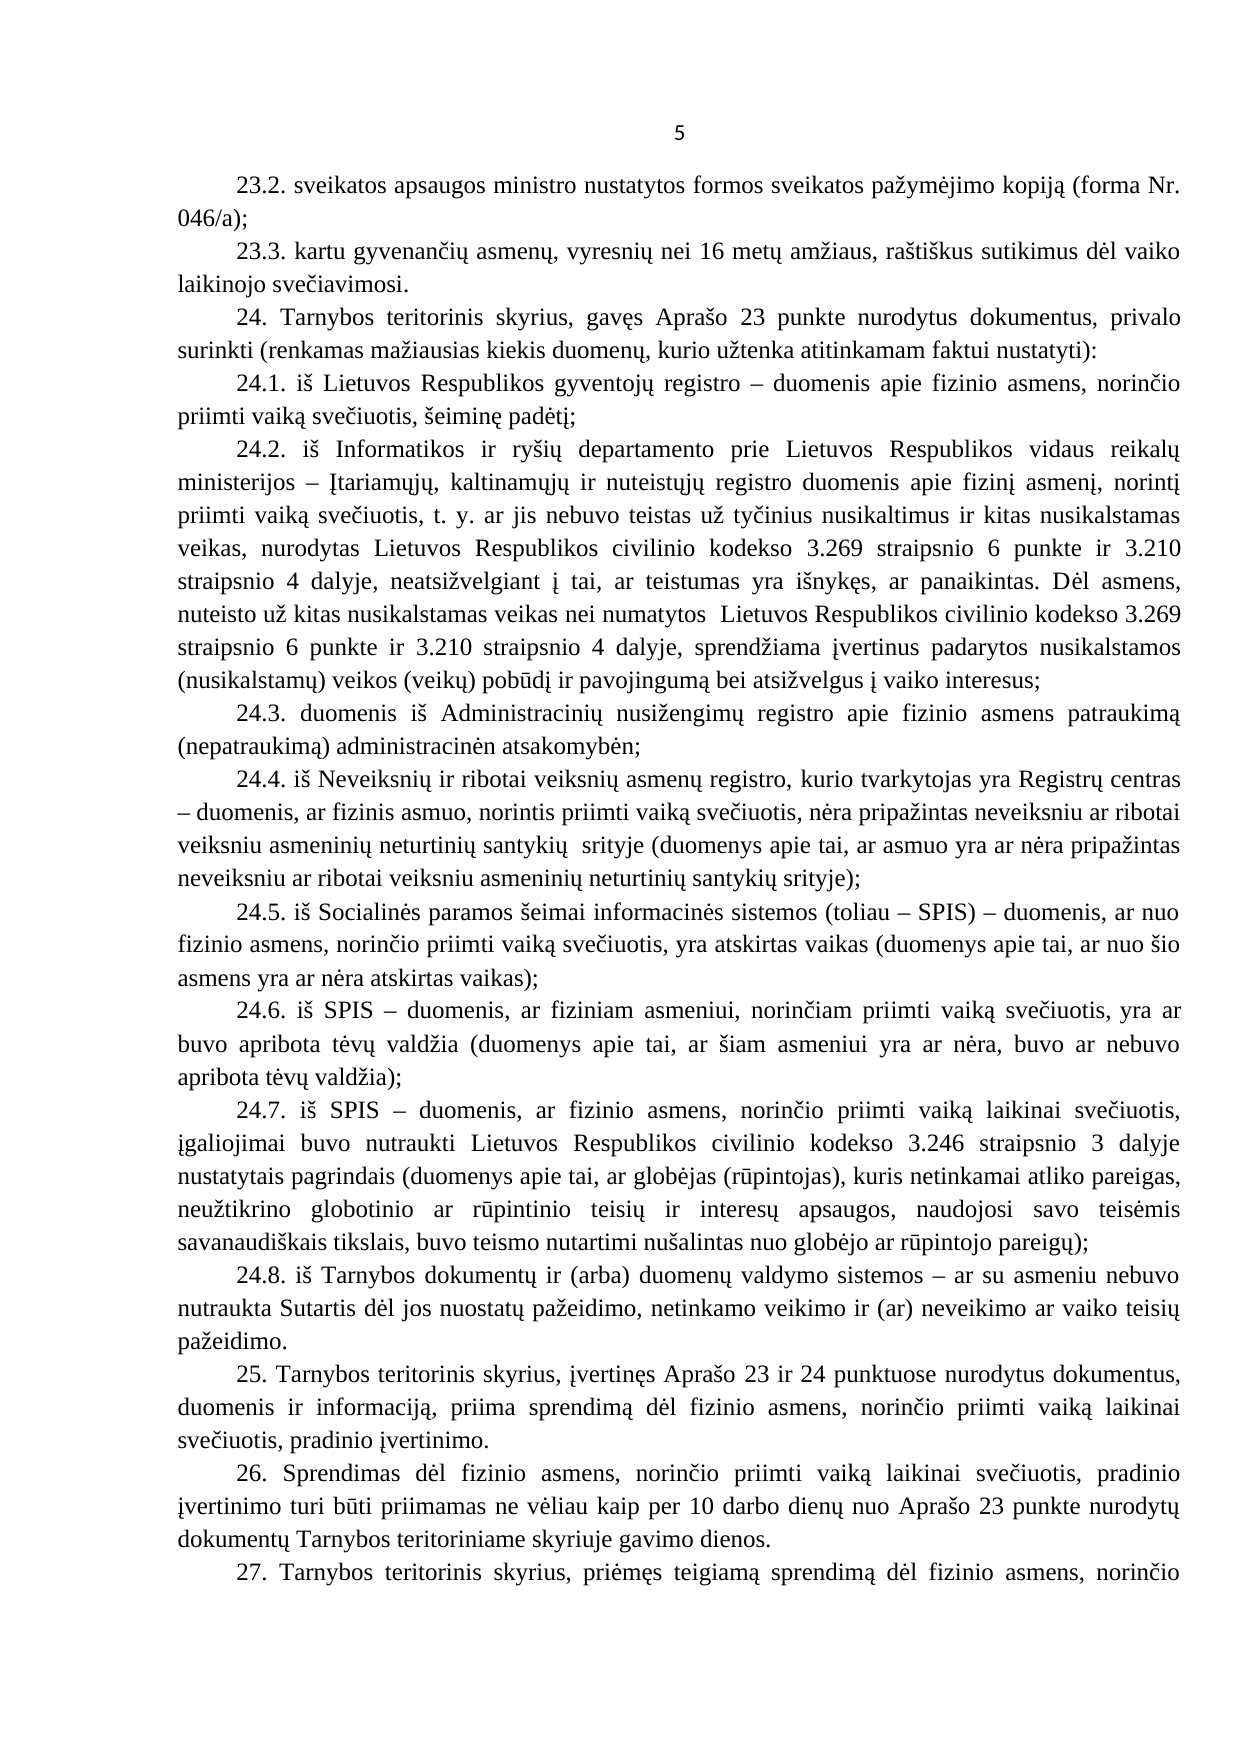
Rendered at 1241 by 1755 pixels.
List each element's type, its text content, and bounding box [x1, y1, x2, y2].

text 24.3. duomenis iš Administracinių nusižengimų registro apie fizinio asmens patraukimą (nepatraukimą) administracinėn atsakomybėn; [177, 698, 1181, 760]
text 24.2. iš Informatikos ir ryšių departamento prie Lietuvos Respublikos vidaus reikalų ministerijos – Įtariamųjų, kaltinamųjų ir nuteistųjų registro duomenis apie fizinį asmenį, norintį priimti vaiką svečiuotis, t. y. ar jis nebuvo teistas už tyčinius nusikaltimus ir kitas nusikalstamas veikas, nurodytas Lietuvos Respublikos civilinio kodekso 3.269 straipsnio 6 punkte ir 3.210 straipsnio 4 dalyje, neatsižvelgiant į tai, ar teistumas yra išnykęs, ar panaikintas. Dėl asmens, nuteisto už kitas nusikalstamas veikas nei numatytos Lietuvos Respublikos civilinio kodekso 3.269 straipsnio 6 punkte ir 3.210 straipsnio 4 dalyje, sprendžiama įvertinus padarytos nusikalstamos (nusikalstamų) veikos (veikų) pobūdį ir pavojingumą bei atsižvelgus į vaiko interesus; [177, 434, 1181, 694]
text 25. Tarnybos teritorinis skyrius, įvertinęs Aprašo 23 ir 24 punktuose nurodytus dokumentus, duomenis ir informaciją, priima sprendimą dėl fizinio asmens, norinčio priimti vaiką laikinai svečiuotis, pradinio įvertinimo. [177, 1359, 1181, 1454]
text 24.7. iš SPIS – duomenis, ar fizinio asmens, norinčio priimti vaiką laikinai svečiuotis, įgaliojimai buvo nutraukti Lietuvos Respublikos civilinio kodekso 3.246 straipsnio 3 dalyje nustatytais pagrindais (duomenys apie tai, ar globėjas (rūpintojas), kuris netinkamai atliko pareigas, neužtikrino globotinio ar rūpintinio teisių ir interesų apsaugos, naudojosi savo teisėmis savanaudiškais tikslais, buvo teismo nutartimi nušalintas nuo globėjo ar rūpintojo pareigų); [177, 1095, 1181, 1256]
text 24.4. iš Neveiksnių ir ribotai veiksnių asmenų registro, kurio tvarkytojas yra Registrų centras – duomenis, ar fizinis asmuo, norintis priimti vaiką svečiuotis, nėra pripažintas neveiksniu ar ribotai veiksniu asmeninių neturtinių santykių srityje (duomenys apie tai, ar asmuo yra ar nėra pripažintas neveiksniu ar ribotai veiksniu asmeninių neturtinių santykių srityje); [177, 764, 1181, 892]
text 27. Tarnybos teritorinis skyrius, priėmęs teigiamą sprendimą dėl fizinio asmens, norinčio [177, 1557, 1181, 1586]
text 24.8. iš Tarnybos dokumentų ir (arba) duomenų valdymo sistemos – ar su asmeniu nebuvo nutraukta Sutartis dėl jos nuostatų pažeidimo, netinkamo veikimo ir (ar) neveikimo ar vaiko teisių pažeidimo. [177, 1260, 1181, 1354]
text 24.6. iš SPIS – duomenis, ar fiziniam asmeniui, norinčiam priimti vaiką svečiuotis, yra ar buvo apribota tėvų valdžia (duomenys apie tai, ar šiam asmeniui yra ar nėra, buvo ar nebuvo apribota tėvų valdžia); [177, 996, 1181, 1090]
text 24.5. iš Socialinės paramos šeimai informacinės sistemos (toliau – SPIS) – duomenis, ar nuo fizinio asmens, norinčio priimti vaiką svečiuotis, yra atskirtas vaikas (duomenys apie tai, ar nuo šio asmens yra ar nėra atskirtas vaikas); [177, 897, 1181, 991]
text 24. Tarnybos teritorinis skyrius, gavęs Aprašo 23 punkte nurodytus dokumentus, privalo surinkti (renkamas mažiausias kiekis duomenų, kurio užtenka atitinkamam faktui nustatyti): [177, 302, 1181, 364]
text 23.2. sveikatos apsaugos ministro nustatytos formos sveikatos pažymėjimo kopiją (forma Nr. 046/a); [177, 170, 1181, 232]
text 26. Sprendimas dėl fizinio asmens, norinčio priimti vaiką laikinai svečiuotis, pradinio įvertinimo turi būti priimamas ne vėliau kaip per 10 darbo dienų nuo Aprašo 23 punkte nurodytų dokumentų Tarnybos teritoriniame skyriuje gavimo dienos. [177, 1458, 1181, 1553]
text 24.1. iš Lietuvos Respublikos gyventojų registro – duomenis apie fizinio asmens, norinčio priimti vaiką svečiuotis, šeiminę padėtį; [177, 368, 1181, 430]
text 23.3. kartu gyvenančių asmenų, vyresnių nei 16 metų amžiaus, raštiškus sutikimus dėl vaiko laikinojo svečiavimosi. [177, 236, 1181, 298]
